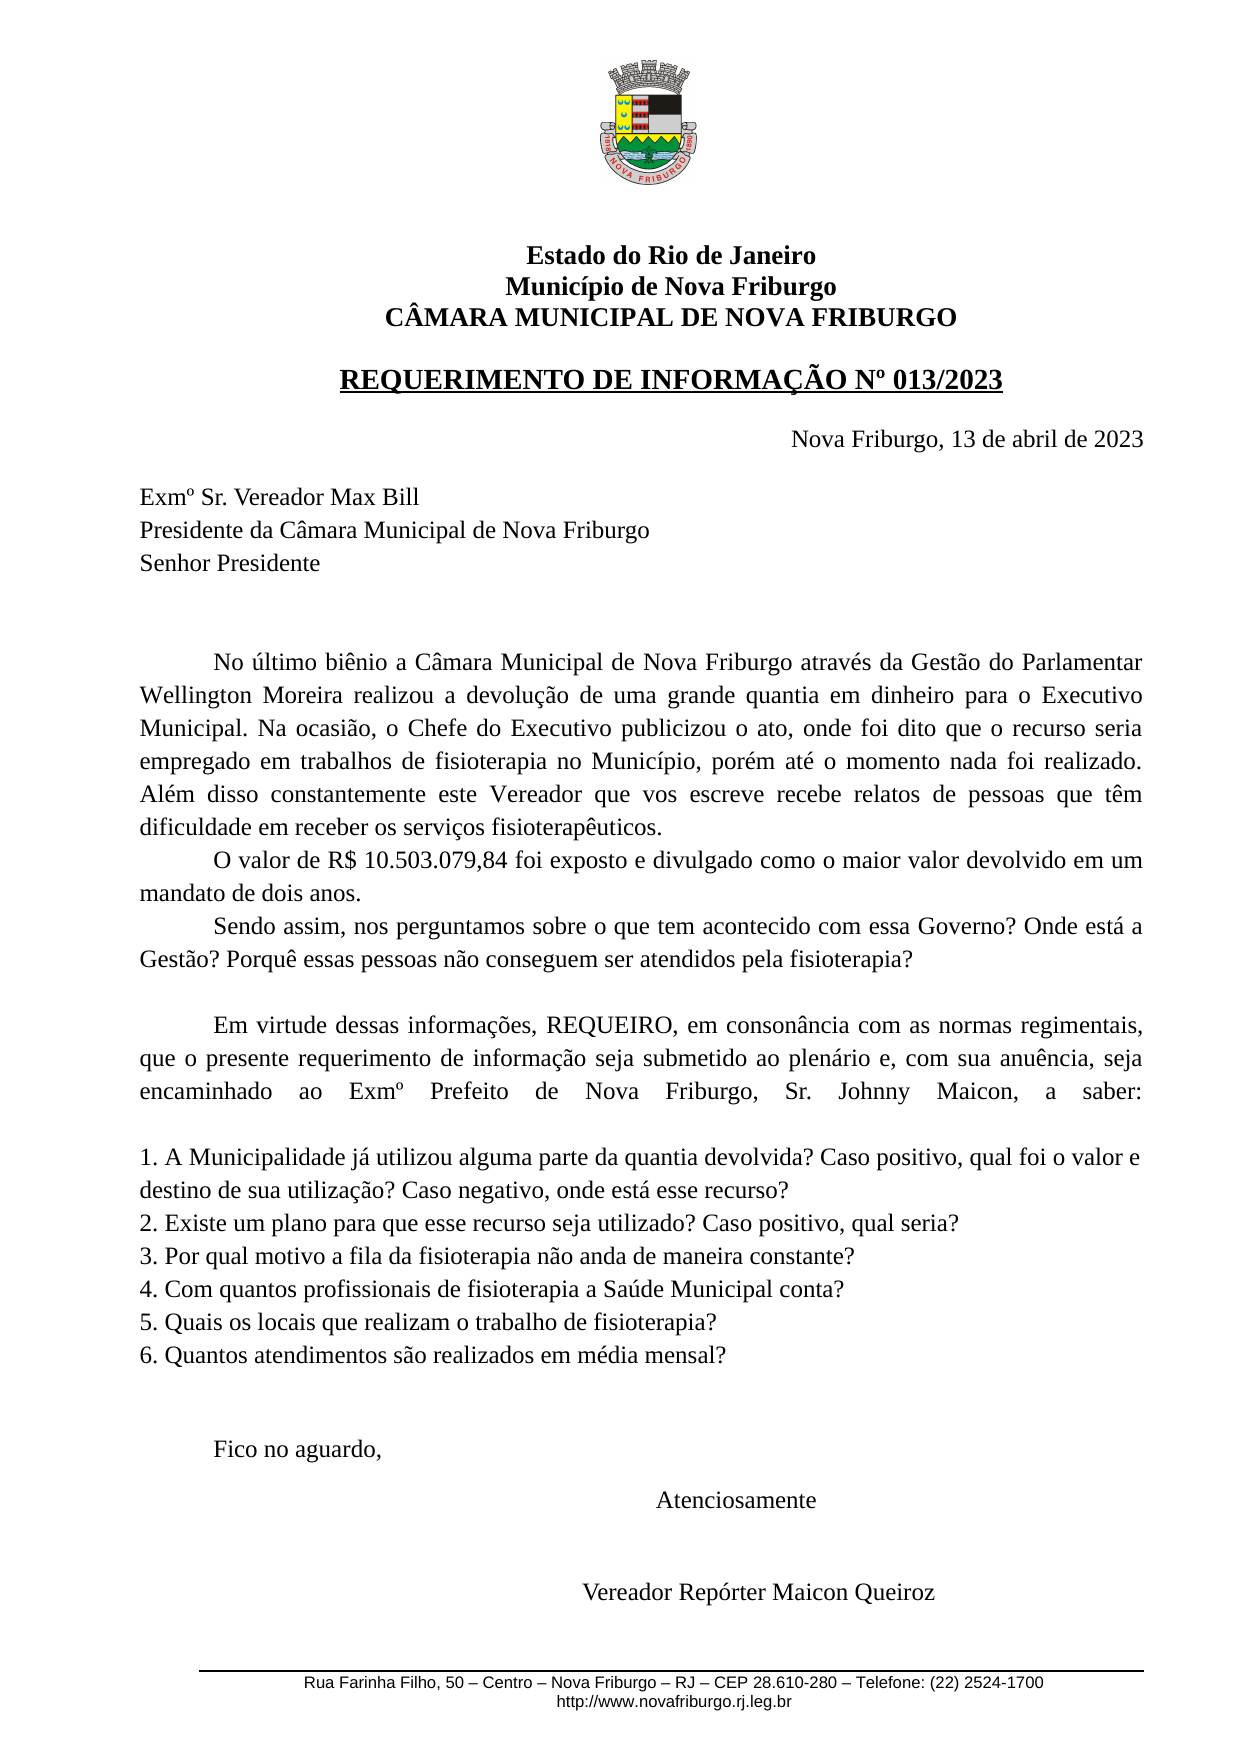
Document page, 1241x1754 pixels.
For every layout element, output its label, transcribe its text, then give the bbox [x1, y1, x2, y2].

text 3. Por qual motivo a fila da fisioterapia não anda de maneira constante? 4. Com quantos profissionais de fisioterapia a Saúde Municipal conta? [139, 1241, 1144, 1303]
text Em virtude dessas informações, REQUEIRO, em consonância com as normas regimentais, que o presente requerimento de informação seja submetido ao plenário e, com sua anuência, seja encaminhado ao Exmº Prefeito de Nova Friburgo, Sr. Johnny Maicon, a saber: [139, 1010, 1144, 1138]
text Senhor Presidente [139, 548, 1191, 576]
text Nova Friburgo, 13 de abril de 2023 [198, 424, 1144, 453]
text 6. Quantos atendimentos são realizados em média mensal? [139, 1340, 1138, 1369]
text 1. A Municipalidade já utilizou alguma parte da quantia devolvida? Caso positivo, qual foi o valor e destino de sua utilização? Caso negativo, onde está esse recurso? [139, 1142, 1144, 1204]
text REQUERIMENTO DE INFORMAÇÃO Nº 013/2023 [198, 362, 1144, 395]
text Presidente da Câmara Municipal de Nova Friburgo [139, 515, 1191, 543]
text Fico no aguardo, [139, 1434, 1138, 1463]
text Vereador Repórter Maicon Queiroz [139, 1577, 1138, 1606]
text Sendo assim, nos perguntamos sobre o que tem acontecido com essa Governo? Onde está a Gestão? Porquê essas pessoas não conseguem ser atendidos pela fisioterapia? [139, 911, 1144, 973]
text Atenciosamente [139, 1485, 1138, 1514]
text No último biênio a Câmara Municipal de Nova Friburgo através da Gestão do Parlamentar Wellington Moreira realizou a devolução de uma grande quantia em dinheiro para o Executivo Municipal. Na ocasião, o Chefe do Executivo publicizou o ato, onde foi dito que o recurso seria empregado em trabalhos de fisioterapia no Município, porém até o momento nada foi realizado. Além disso constantemente este Vereador que vos escreve recebe relatos de pessoas que têm dificuldade em receber os serviços fisioterapêuticos. [139, 647, 1144, 841]
text O valor de R$ 10.503.079,84 foi exposto e divulgado como o maior valor devolvido em um mandato de dois anos. [139, 845, 1144, 907]
text 2. Existe um plano para que esse recurso seja utilizado? Caso positivo, qual seria? [139, 1208, 1144, 1237]
text Exmº Sr. Vereador Max Bill [139, 482, 1191, 510]
text 5. Quais os locais que realizam o trabalho de fisioterapia? [139, 1307, 1144, 1336]
